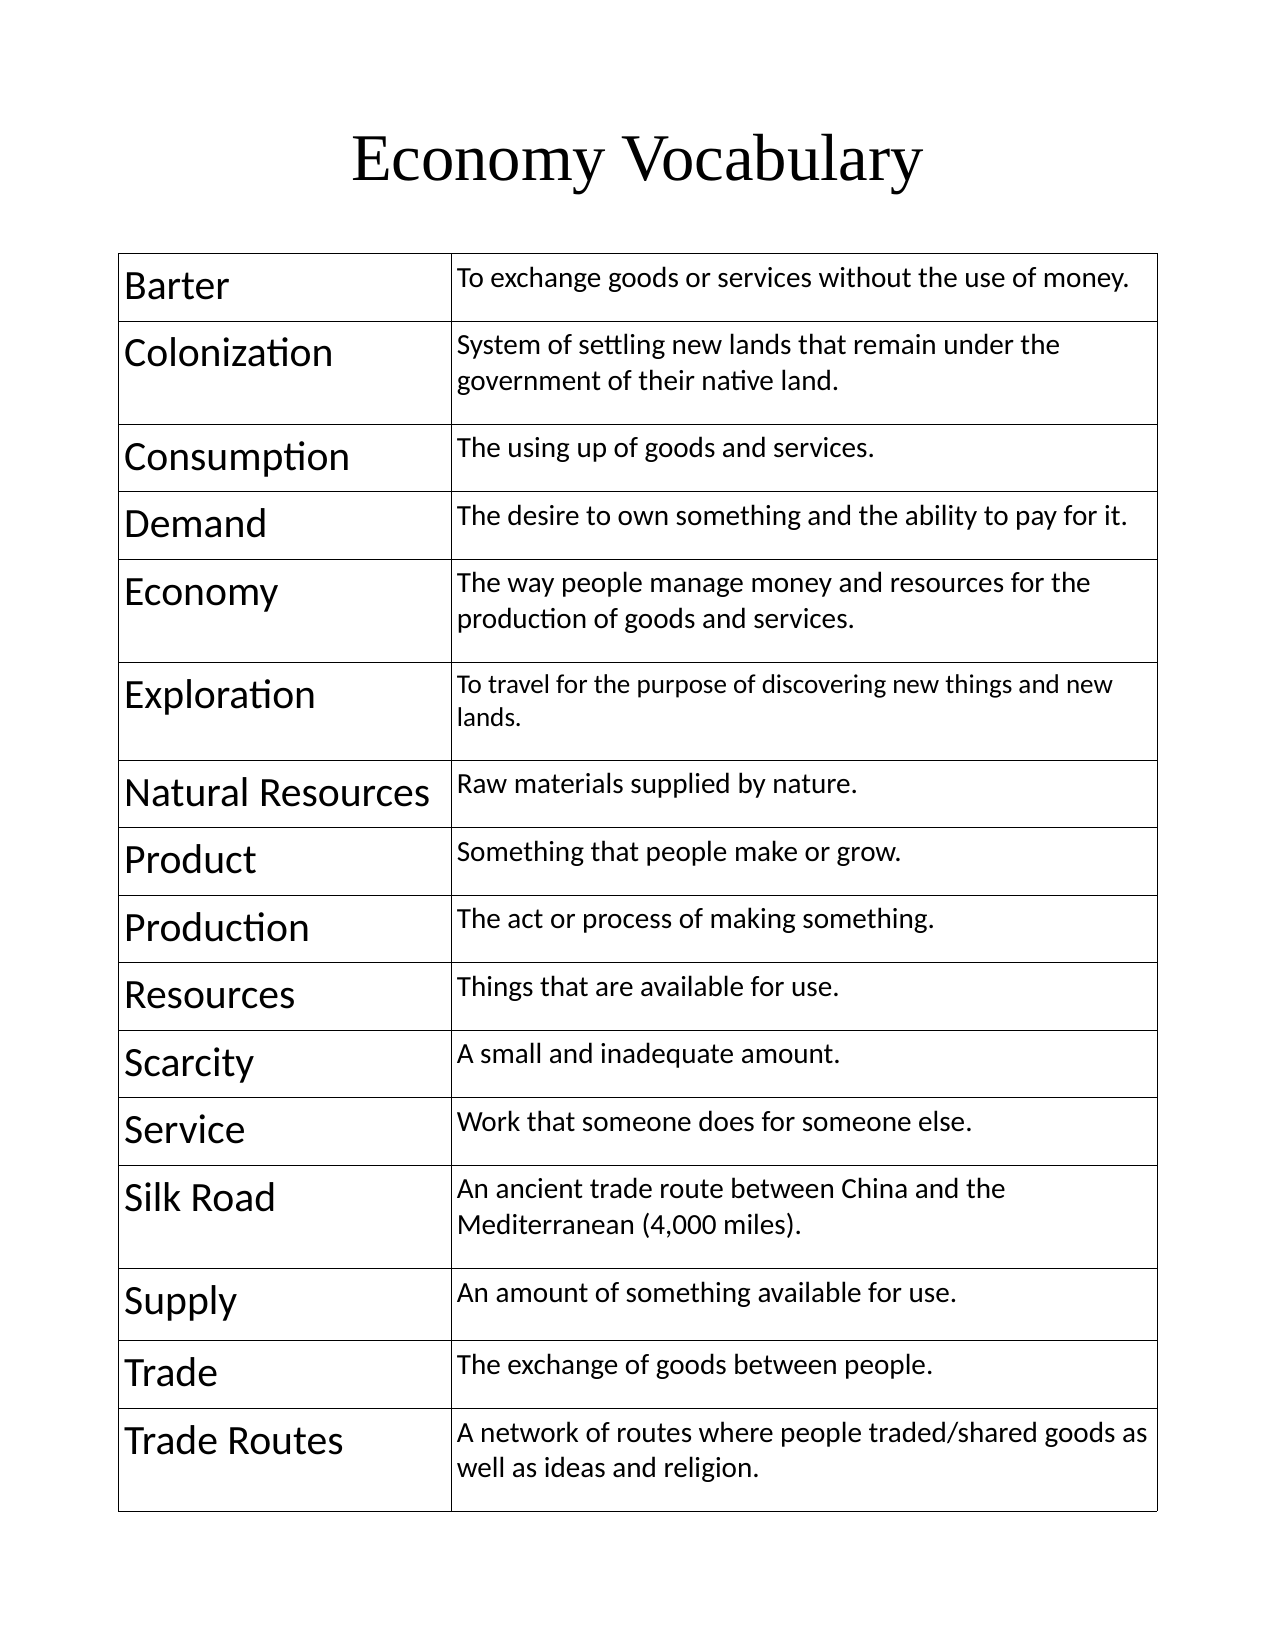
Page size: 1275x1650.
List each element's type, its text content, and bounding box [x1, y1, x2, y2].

table_cell Silk Road [119, 1166, 451, 1268]
table_cell Scarcity [119, 1031, 451, 1097]
table_cell To travel for the purpose of discovering new things and new lands. [452, 663, 1157, 760]
table_cell Something that people make or grow. [452, 828, 1157, 895]
table_cell Colonization [119, 322, 451, 424]
table_cell The desire to own something and the ability to pay for it. [452, 492, 1157, 559]
table_cell Demand [119, 492, 451, 559]
table_cell An ancient trade route between China and the Mediterranean (4,000 miles). [452, 1166, 1157, 1268]
table_header To exchange goods or services without the use of money. [452, 254, 1157, 321]
table_cell Production [119, 896, 451, 962]
table_cell Consumption [119, 425, 451, 491]
table_cell The using up of goods and services. [452, 425, 1157, 491]
table_cell Trade Routes [119, 1409, 451, 1511]
table_cell The act or process of making something. [452, 896, 1157, 962]
table_cell Work that someone does for someone else. [452, 1098, 1157, 1165]
table_cell The exchange of goods between people. [452, 1341, 1157, 1408]
table_cell Raw materials supplied by nature. [452, 761, 1157, 827]
table_cell Things that are available for use. [452, 963, 1157, 1030]
table_cell An amount of something available for use. [452, 1269, 1157, 1340]
table_cell A network of routes where people traded/shared goods as well as ideas and religion. [452, 1409, 1157, 1511]
table_cell Service [119, 1098, 451, 1165]
table_cell Economy [119, 560, 451, 662]
table_cell Supply [119, 1269, 451, 1340]
table_cell System of settling new lands that remain under the government of their native land. [452, 322, 1157, 424]
table_header Barter [119, 254, 451, 321]
table_cell Resources [119, 963, 451, 1030]
table_cell Natural Resources [119, 761, 451, 827]
table_cell Exploration [119, 663, 451, 760]
table_cell A small and inadequate amount. [452, 1031, 1157, 1097]
table_cell Trade [119, 1341, 451, 1408]
table_cell Product [119, 828, 451, 895]
table_cell The way people manage money and resources for the production of goods and services. [452, 560, 1157, 662]
